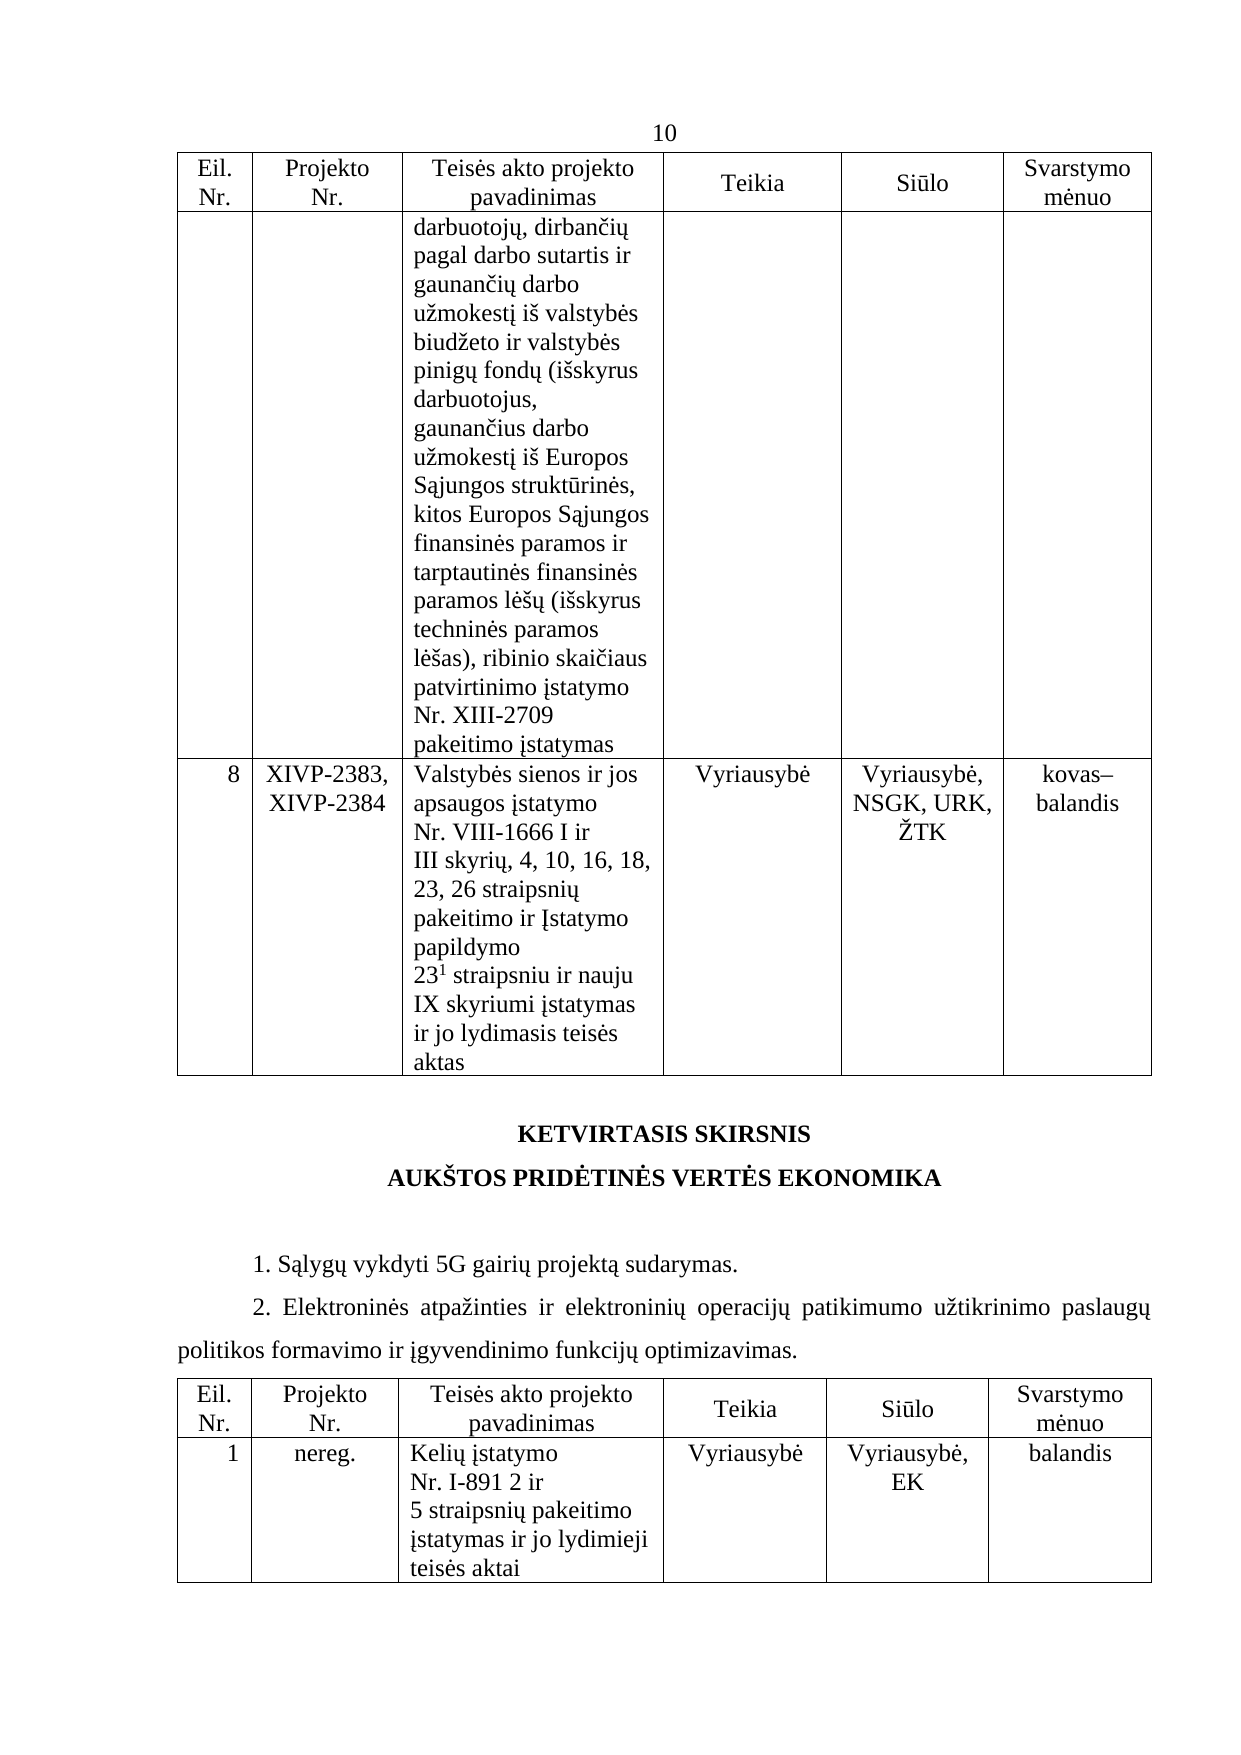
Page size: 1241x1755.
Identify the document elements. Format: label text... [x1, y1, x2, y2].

table_cell 1. [178, 1438, 251, 1582]
table_header Svarstymo mėnuo [989, 1379, 1151, 1437]
table_cell [842, 212, 1003, 758]
table_cell [1004, 212, 1151, 758]
table_cell kovas–balandis [1004, 759, 1151, 1075]
table_header Projekto Nr. [253, 153, 402, 211]
table_cell balandis [989, 1438, 1151, 1582]
table_cell [253, 212, 402, 758]
table_cell 8. [178, 759, 252, 1075]
table_cell [664, 212, 841, 758]
text 1. Sąlygų vykdyti 5G gairių projektą sudarymas. [177, 1249, 1152, 1278]
table_cell Vyriausybė, EK [827, 1438, 988, 1582]
table_header Siūlo [827, 1379, 988, 1437]
table_header Eil. Nr. [178, 1379, 251, 1437]
table_cell Valstybės sienos ir jos apsaugos įstatymo Nr. VIII-1666 I ir III skyrių, 4, 10, 16, 18, 23, 26 straipsnių pakeitimo ir Įstatymo papildymo 231 straipsniu ir nauju IX skyriumi įstatymas ir jo lydimasis teisės aktas [403, 759, 663, 1075]
table_header Teisės akto projekto pavadinimas [399, 1379, 663, 1437]
table_header Svarstymo mėnuo [1004, 153, 1151, 211]
table_header Siūlo [842, 153, 1003, 211]
table_cell XIVP-2383, XIVP-2384 [253, 759, 402, 1075]
table_cell Vyriausybė, NSGK, URK, ŽTK [842, 759, 1003, 1075]
text 2. Elektroninės atpažinties ir elektroninių operacijų patikimumo užtikrinimo paslaugų politikos formavimo ir įgyvendinimo funkcijų optimizavimas. [177, 1292, 1152, 1364]
table_header Projekto Nr. [252, 1379, 398, 1437]
table_cell nereg. [252, 1438, 398, 1582]
table_header Teikia [664, 1379, 826, 1437]
text KETVIRTASIS SKIRSNIS [177, 1119, 1152, 1148]
table_cell Vyriausybė [664, 759, 841, 1075]
table_header Teisės akto projekto pavadinimas [403, 153, 663, 211]
table_header Eil. Nr. [178, 153, 252, 211]
table_cell 7. [178, 212, 252, 758]
table_header Teikia [664, 153, 841, 211]
table_cell Vyriausybė [664, 1438, 826, 1582]
text AUKŠTOS PRIDĖTINĖS VERTĖS EKONOMIKA [177, 1163, 1152, 1191]
